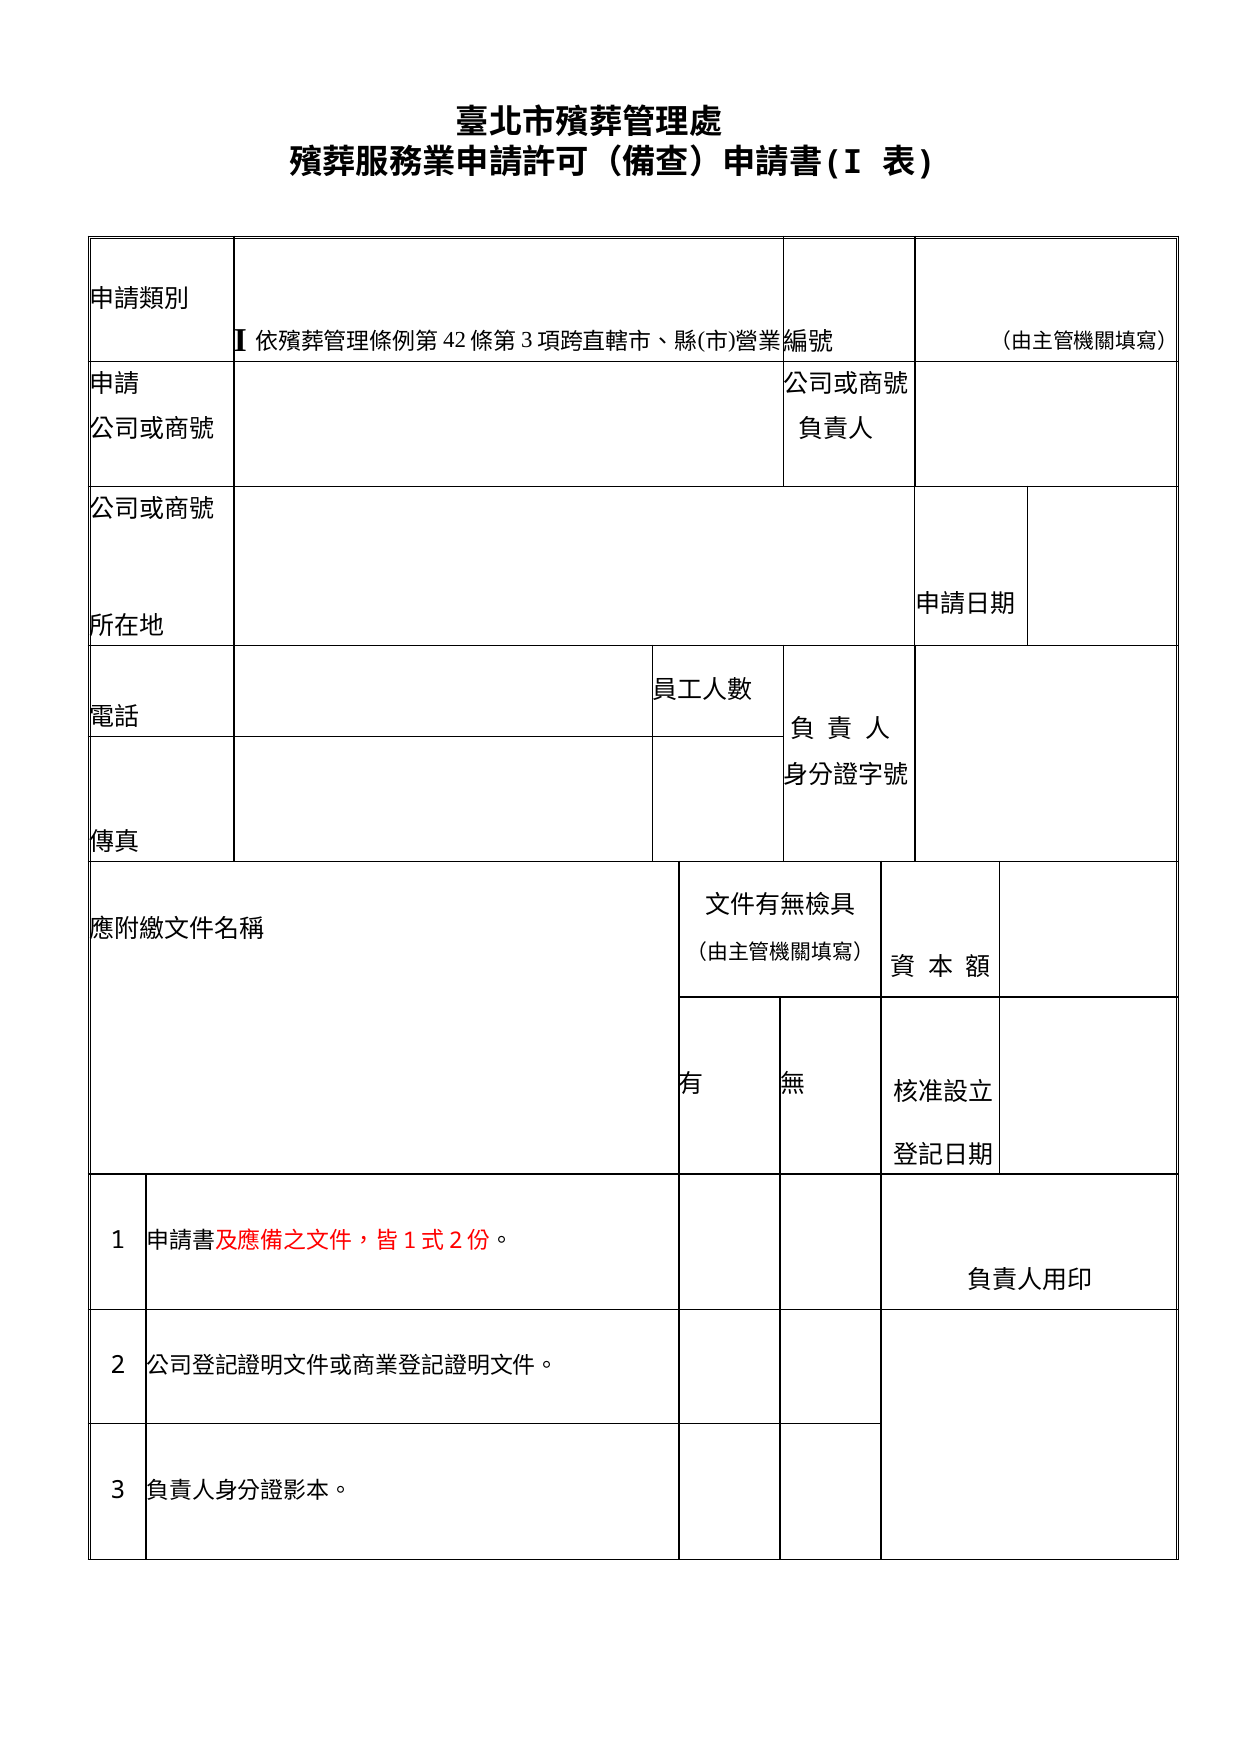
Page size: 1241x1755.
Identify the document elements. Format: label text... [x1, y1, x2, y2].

table_cell [680, 1424, 779, 1558]
table_cell [781, 1175, 880, 1308]
table_header 申請類別 [91, 239, 233, 361]
text 臺北市殯葬管理處 [89, 111, 1181, 140]
table_cell [235, 646, 652, 736]
table_cell 文件有無檢具 （由主管機關填寫） [680, 862, 880, 996]
table_cell 電話 [91, 646, 233, 736]
table_cell [916, 646, 1176, 861]
table_header I 依殯葬管理條例第42條第3項跨直轄市、縣(市)營業 [235, 239, 783, 361]
table_cell [680, 1310, 779, 1423]
table_cell 公司登記證明文件或商業登記證明文件。 [147, 1310, 678, 1423]
table_cell 2 [91, 1310, 145, 1423]
table_cell 負責人用印 [882, 1175, 1176, 1308]
table_cell [235, 362, 783, 486]
table_cell [1028, 487, 1176, 644]
table_cell 應附繳文件名稱 [91, 862, 678, 1173]
table_cell [781, 1424, 880, 1558]
table_cell [235, 487, 914, 644]
table_cell 傳真 [91, 737, 233, 861]
table_cell 公司或商號 負責人 [784, 362, 914, 486]
table_cell 核准設立 登記日期 [882, 998, 999, 1173]
text 殯葬服務業申請許可（備查）申請書(I 表) [89, 150, 833, 179]
table_cell 負 責 人 身分證字號 [784, 646, 914, 861]
table_cell 公司或商號 所在地 [91, 487, 233, 644]
table_cell 1 [91, 1175, 145, 1308]
table_cell 負責人身分證影本。 [147, 1424, 678, 1558]
table_cell [1000, 862, 1176, 996]
table_cell [916, 362, 1176, 486]
table_cell 申請日期 [915, 487, 1027, 644]
table_cell [235, 737, 652, 861]
text 殯葬服務業申請許可（備查）申請書(I 表) [924, 150, 1181, 179]
table_header 編號 [784, 239, 914, 361]
table_cell [680, 1175, 779, 1308]
table_cell 有 [680, 998, 779, 1173]
text 殯葬服務業申請許可（備查）申請書(I 表) [833, 150, 924, 179]
table_cell 資 本 額 [882, 862, 999, 996]
table_cell 申請書及應備之文件，皆1式2份。 [147, 1175, 678, 1308]
table_cell 無 [781, 998, 880, 1173]
table_header （由主管機關填寫） [916, 239, 1176, 361]
table_cell [653, 737, 783, 861]
table_cell [1000, 998, 1176, 1173]
table_cell 3 [91, 1424, 145, 1558]
table_cell [781, 1310, 880, 1423]
table_cell 員工人數 [653, 646, 783, 736]
table_cell [882, 1310, 1176, 1558]
table_cell 申請 公司或商號 [91, 362, 233, 486]
